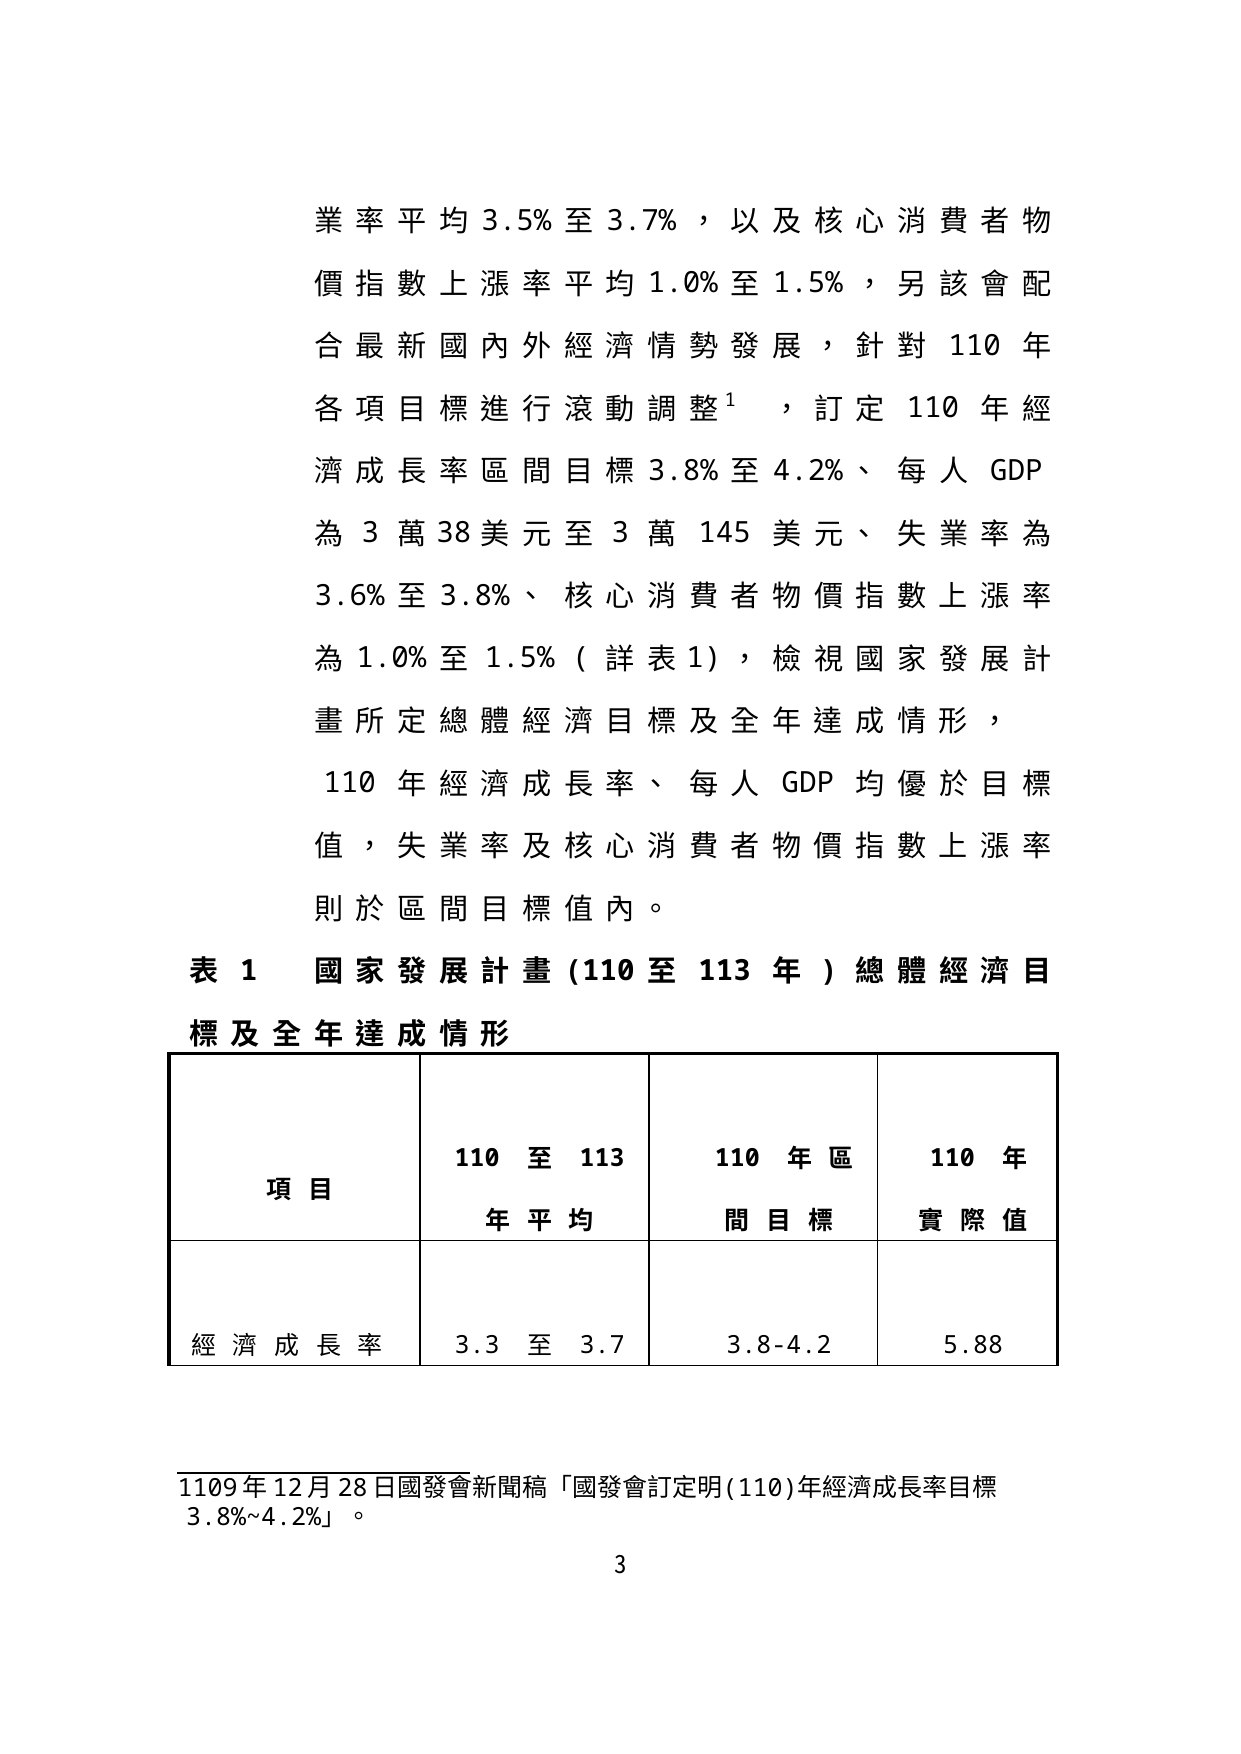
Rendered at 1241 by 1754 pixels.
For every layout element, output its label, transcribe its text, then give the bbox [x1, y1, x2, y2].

table_cell 5.88 [878, 1241, 1056, 1365]
table_header 110年實際值 [878, 1055, 1056, 1240]
text 109年12月28日國發會新聞稿「國發會訂定明(110)年經濟成長率目標3.8%~4.2%」。 [177, 1473, 1063, 1532]
text 業率平均3.5%至3.7%，以及核心消費者物價指數上漲率平均1.0%至1.5%，另該會配合最新國內外經濟情勢發展，針對110年各項目標進行滾動調整，訂定110年經濟成長率區間目標3.8%至4.2%、每人GDP為3萬38美元至3萬145美元、失業率為3.6%至3.8%、核心消費者物價指數上漲率為1.0%至1.5% (詳表1)，檢視國家發展計畫所定總體經濟目標及全年達成情形，110年經濟成長率、每人GDP均優於目標值，失業率及核心消費者物價指數上漲率則於區間目標值內。 [271, 177, 1058, 927]
text 表1 國家發展計畫(110至113年)總體經濟目標及全年達成情形 [180, 927, 1058, 1052]
table_cell 3.8-4.2 [650, 1241, 877, 1365]
table_header 項目 [171, 1055, 419, 1240]
table_header 110至113年平均 [421, 1055, 648, 1240]
table_cell 3.3至3.7 [421, 1241, 648, 1365]
table_header 110年區間目標 [650, 1055, 877, 1240]
table_cell 經濟成長率 [171, 1241, 419, 1365]
